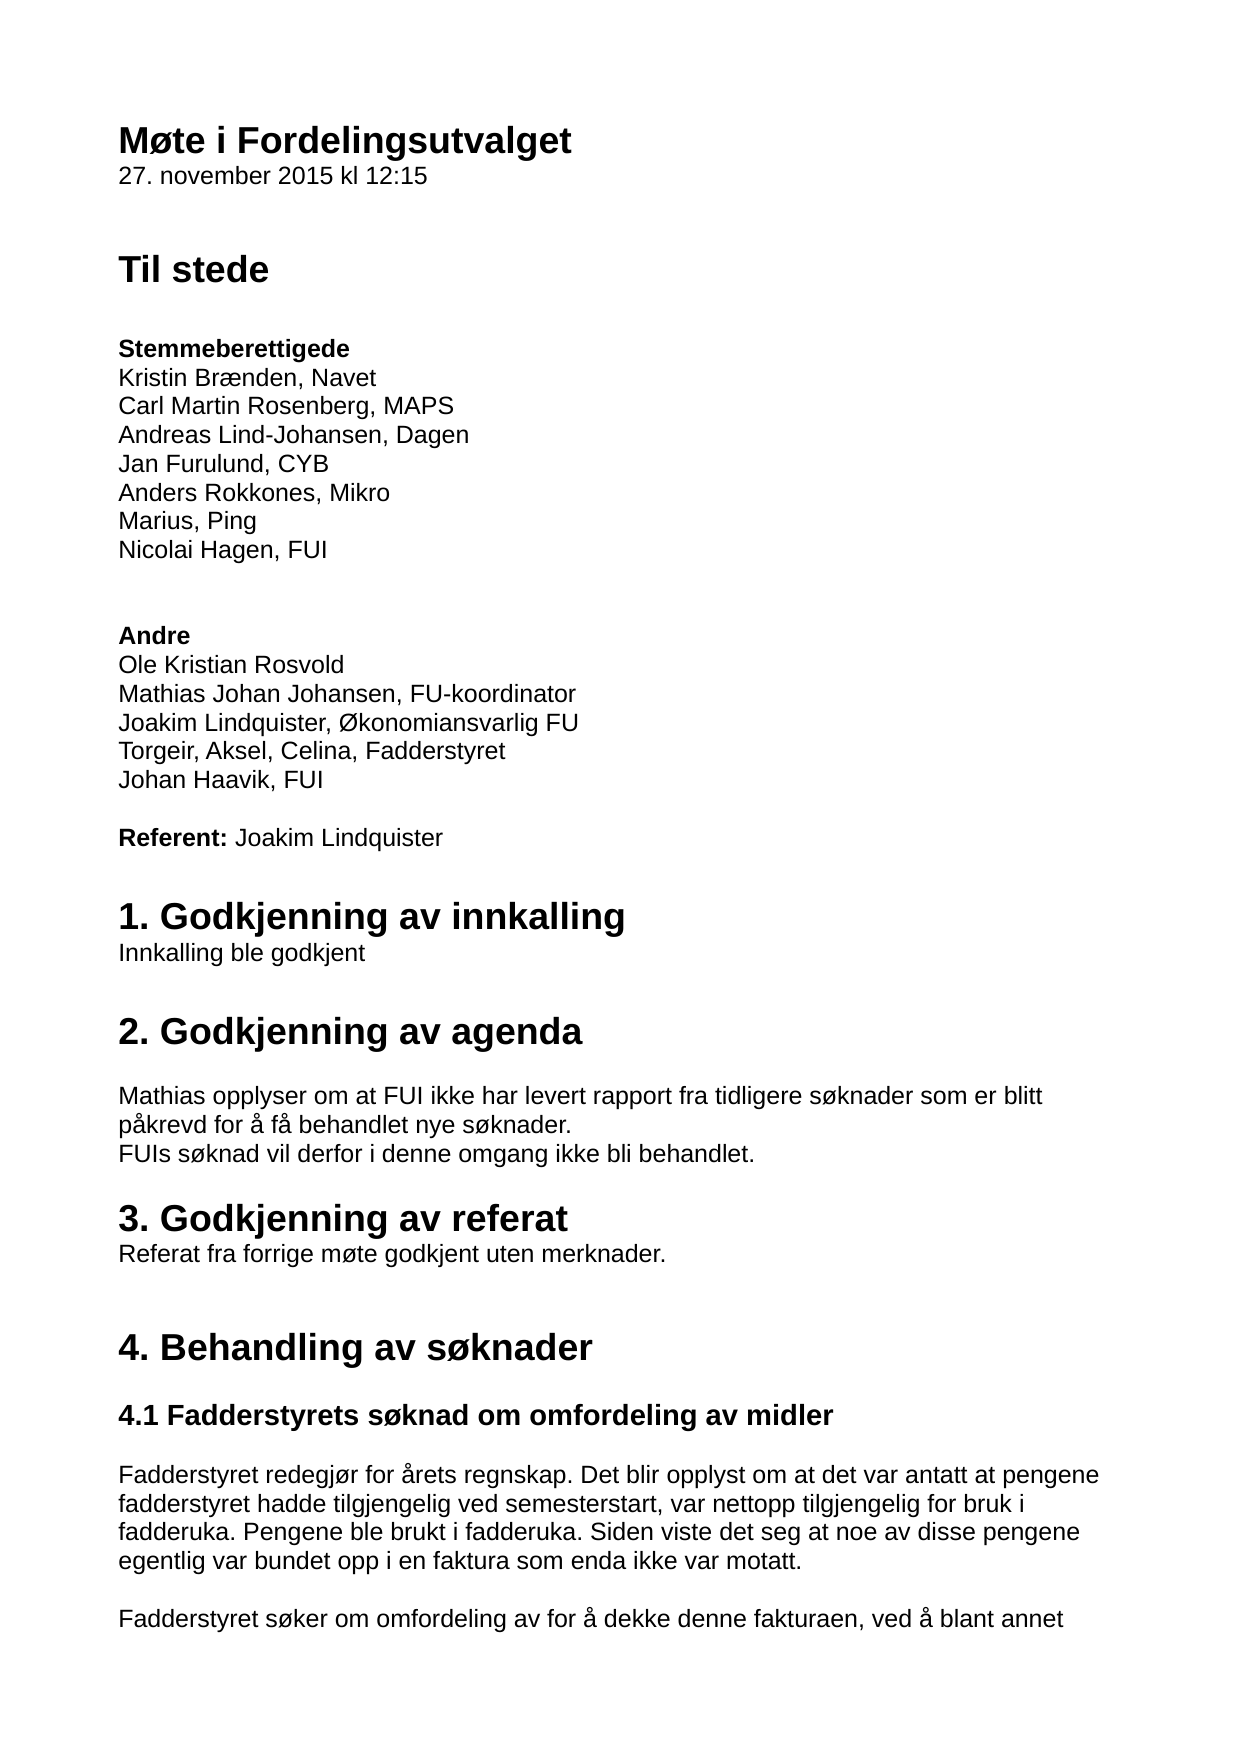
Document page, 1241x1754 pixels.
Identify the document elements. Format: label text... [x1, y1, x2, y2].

text Mathias opplyser om at FUI ikke har levert rapport fra tidligere søknader som er blitt påkrevd for å få behandlet nye søknader. [118, 1081, 1122, 1139]
text Johan Haavik, FUI [118, 765, 1122, 794]
text Innkalling ble godkjent [118, 937, 1122, 966]
text Møte i Fordelingsutvalget [118, 118, 1122, 161]
text Anders Rokkones, Mikro [118, 477, 1122, 506]
text Carl Martin Rosenberg, MAPS [118, 391, 1122, 420]
text 3. Godkjenning av referat [118, 1196, 1122, 1239]
text Jan Furulund, CYB [118, 449, 1122, 477]
text Referent: Joakim Lindquister [118, 822, 1122, 851]
text 4.1 Fadderstyrets søknad om omfordeling av midler [118, 1397, 1122, 1431]
text Ole Kristian Rosvold [118, 650, 1122, 679]
text Andre [118, 621, 1122, 650]
text FUIs søknad vil derfor i denne omgang ikke bli behandlet. [118, 1139, 1122, 1167]
text Fadderstyret redegjør for årets regnskap. Det blir opplyst om at det var antatt at pengene fadderstyret hadde tilgjengelig ved semesterstart, var nettopp tilgjengelig for bruk i fadderuka. Pengene ble brukt i fadderuka. Siden viste det seg at noe av disse pengene egentlig var bundet opp i en faktura som enda ikke var motatt. [118, 1460, 1122, 1575]
text Mathias Johan Johansen, FU-koordinator [118, 679, 1122, 707]
text 4. Behandling av søknader [118, 1326, 1122, 1369]
text 1. Godkjenning av innkalling [118, 894, 1122, 937]
text Andreas Lind-Johansen, Dagen [118, 420, 1122, 449]
text Nicolai Hagen, FUI [118, 535, 1122, 564]
text Referat fra forrige møte godkjent uten merknader. [118, 1239, 1122, 1268]
text Stemmeberettigede [118, 334, 1122, 362]
text Marius, Ping [118, 506, 1122, 535]
text 27. november 2015 kl 12:15 [118, 161, 1122, 190]
text 2. Godkjenning av agenda [118, 1009, 1122, 1052]
text Fadderstyret søker om omfordeling av for å dekke denne fakturaen, ved å blant annet [118, 1603, 1122, 1632]
text Til stede [118, 247, 1122, 291]
text Kristin Brænden, Navet [118, 362, 1122, 391]
text Torgeir, Aksel, Celina, Fadderstyret [118, 736, 1122, 765]
text Joakim Lindquister, Økonomiansvarlig FU [118, 707, 1122, 736]
